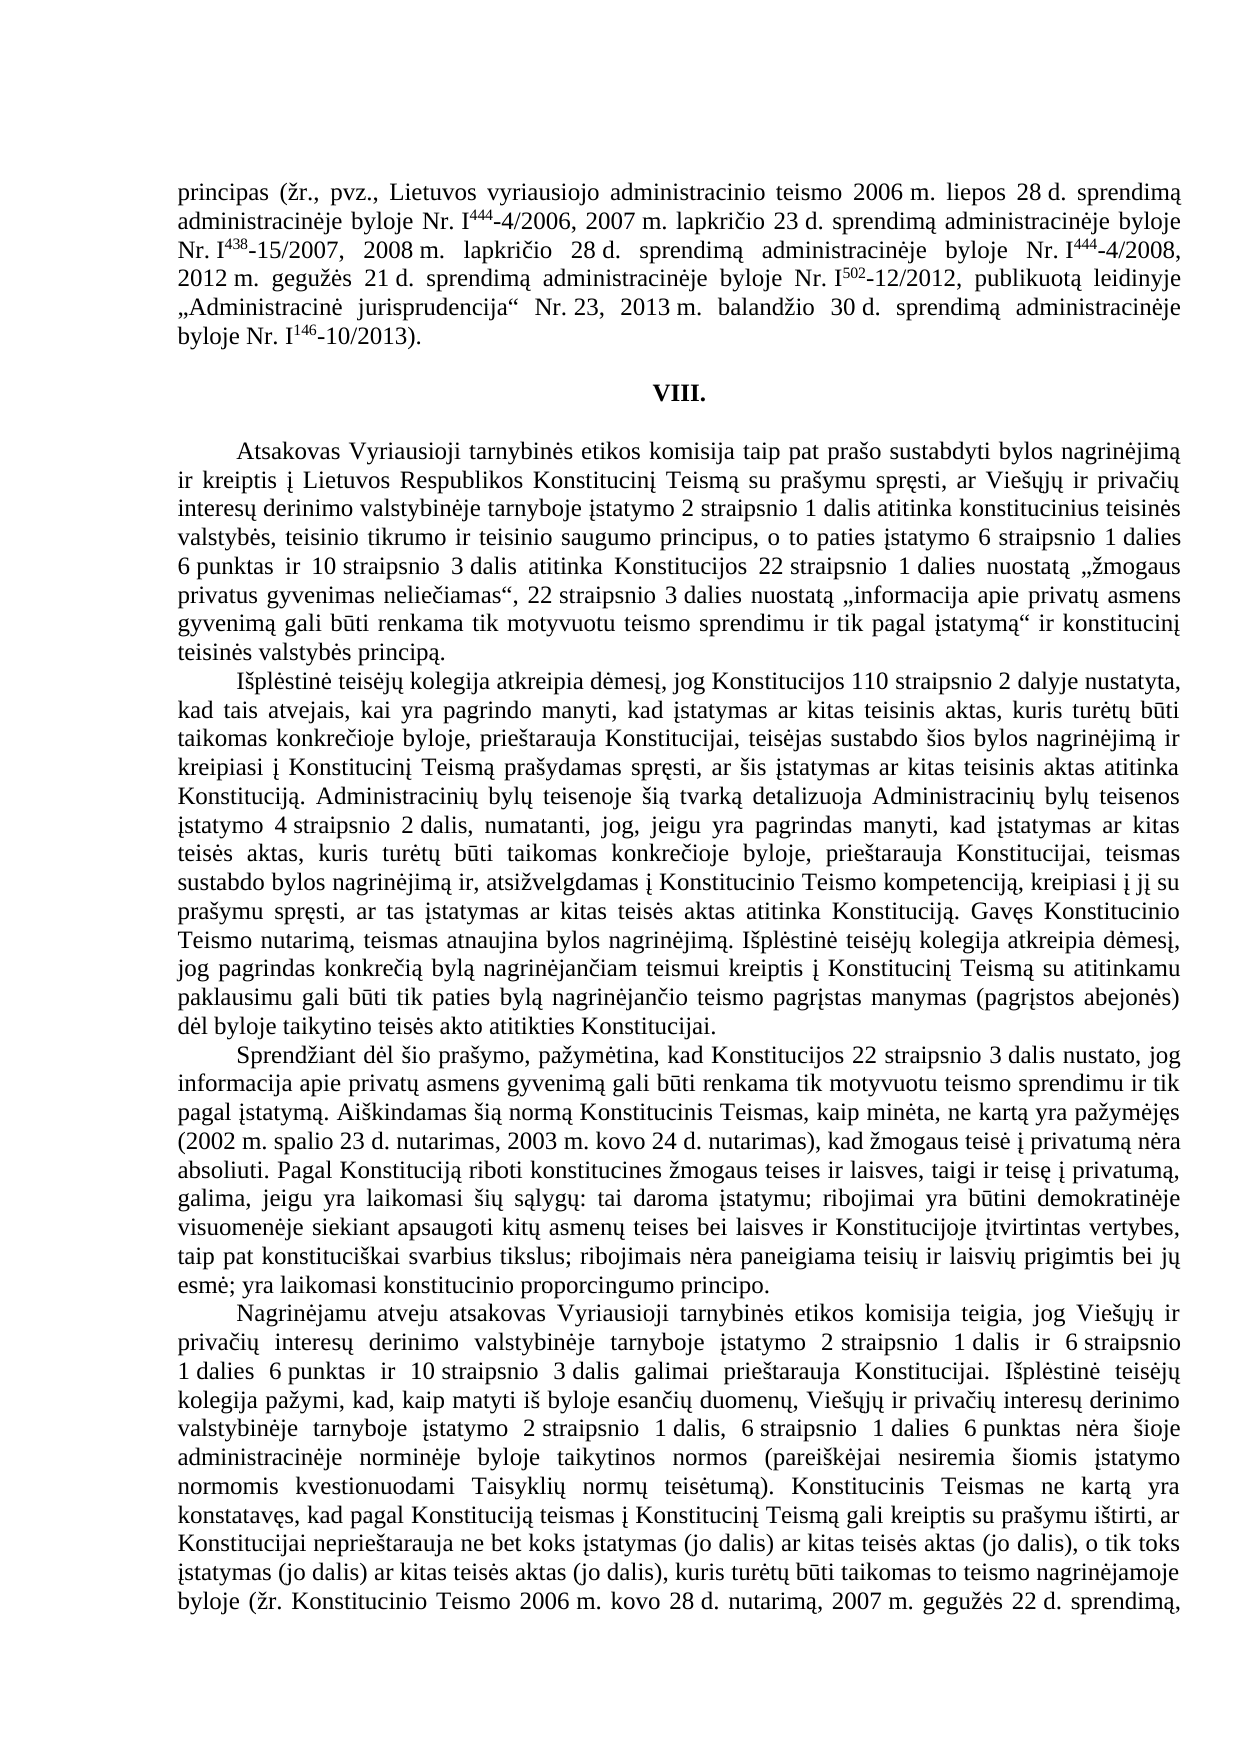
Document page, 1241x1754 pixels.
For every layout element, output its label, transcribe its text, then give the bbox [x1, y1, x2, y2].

text Atsakovas Vyriausioji tarnybinės etikos komisija taip pat prašo sustabdyti bylos nagrinėjimą ir kreiptis į Lietuvos Respublikos Konstitucinį Teismą su prašymu spręsti, ar Viešųjų ir privačių interesų derinimo valstybinėje tarnyboje įstatymo 2 straipsnio 1 dalis atitinka konstitucinius teisinės valstybės, teisinio tikrumo ir teisinio saugumo principus, o to paties įstatymo 6 straipsnio 1 dalies 6 punktas ir 10 straipsnio 3 dalis atitinka Konstitucijos 22 straipsnio 1 dalies nuostatą „žmogaus privatus gyvenimas neliečiamas“, 22 straipsnio 3 dalies nuostatą „informacija apie privatų asmens gyvenimą gali būti renkama tik motyvuotu teismo sprendimu ir tik pagal įstatymą“ ir konstitucinį teisinės valstybės principą. [177, 436, 1181, 666]
text Sprendžiant dėl šio prašymo, pažymėtina, kad Konstitucijos 22 straipsnio 3 dalis nustato, jog informacija apie privatų asmens gyvenimą gali būti renkama tik motyvuotu teismo sprendimu ir tik pagal įstatymą. Aiškindamas šią normą Konstitucinis Teismas, kaip minėta, ne kartą yra pažymėjęs (2002 m. spalio 23 d. nutarimas, 2003 m. kovo 24 d. nutarimas), kad žmogaus teisė į privatumą nėra absoliuti. Pagal Konstituciją riboti konstitucines žmogaus teises ir laisves, taigi ir teisę į privatumą, galima, jeigu yra laikomasi šių sąlygų: tai daroma įstatymu; ribojimai yra būtini demokratinėje visuomenėje siekiant apsaugoti kitų asmenų teises bei laisves ir Konstitucijoje įtvirtintas vertybes, taip pat konstituciškai svarbius tikslus; ribojimais nėra paneigiama teisių ir laisvių prigimtis bei jų esmė; yra laikomasi konstitucinio proporcingumo principo. [177, 1040, 1181, 1298]
text VIII. [177, 378, 1181, 407]
text Išplėstinė teisėjų kolegija atkreipia dėmesį, jog Konstitucijos 110 straipsnio 2 dalyje nustatyta, kad tais atvejais, kai yra pagrindo manyti, kad įstatymas ar kitas teisinis aktas, kuris turėtų būti taikomas konkrečioje byloje, prieštarauja Konstitucijai, teisėjas sustabdo šios bylos nagrinėjimą ir kreipiasi į Konstitucinį Teismą prašydamas spręsti, ar šis įstatymas ar kitas teisinis aktas atitinka Konstituciją. Administracinių bylų teisenoje šią tvarką detalizuoja Administracinių bylų teisenos įstatymo 4 straipsnio 2 dalis, numatanti, jog, jeigu yra pagrindas manyti, kad įstatymas ar kitas teisės aktas, kuris turėtų būti taikomas konkrečioje byloje, prieštarauja Konstitucijai, teismas sustabdo bylos nagrinėjimą ir, atsižvelgdamas į Konstitucinio Teismo kompetenciją, kreipiasi į jį su prašymu spręsti, ar tas įstatymas ar kitas teisės aktas atitinka Konstituciją. Gavęs Konstitucinio Teismo nutarimą, teismas atnaujina bylos nagrinėjimą. Išplėstinė teisėjų kolegija atkreipia dėmesį, jog pagrindas konkrečią bylą nagrinėjančiam teismui kreiptis į Konstitucinį Teismą su atitinkamu paklausimu gali būti tik paties bylą nagrinėjančio teismo pagrįstas manymas (pagrįstos abejonės) dėl byloje taikytino teisės akto atitikties Konstitucijai. [177, 666, 1181, 1040]
text Nagrinėjamu atveju atsakovas Vyriausioji tarnybinės etikos komisija teigia, jog Viešųjų ir privačių interesų derinimo valstybinėje tarnyboje įstatymo 2 straipsnio 1 dalis ir 6 straipsnio 1 dalies 6 punktas ir 10 straipsnio 3 dalis galimai prieštarauja Konstitucijai. Išplėstinė teisėjų kolegija pažymi, kad, kaip matyti iš byloje esančių duomenų, Viešųjų ir privačių interesų derinimo valstybinėje tarnyboje įstatymo 2 straipsnio 1 dalis, 6 straipsnio 1 dalies 6 punktas nėra šioje administracinėje norminėje byloje taikytinos normos (pareiškėjai nesiremia šiomis įstatymo normomis kvestionuodami Taisyklių normų teisėtumą). Konstitucinis Teismas ne kartą yra konstatavęs, kad pagal Konstituciją teismas į Konstitucinį Teismą gali kreiptis su prašymu ištirti, ar Konstitucijai neprieštarauja ne bet koks įstatymas (jo dalis) ar kitas teisės aktas (jo dalis), o tik toks įstatymas (jo dalis) ar kitas teisės aktas (jo dalis), kuris turėtų būti taikomas to teismo nagrinėjamoje byloje (žr. Konstitucinio Teismo 2006 m. kovo 28 d. nutarimą, 2007 m. gegužės 22 d. sprendimą, [177, 1298, 1181, 1615]
text principas (žr., pvz., Lietuvos vyriausiojo administracinio teismo 2006 m. liepos 28 d. sprendimą administracinėje byloje Nr. I444-4/2006, 2007 m. lapkričio 23 d. sprendimą administracinėje byloje Nr. I438-15/2007, 2008 m. lapkričio 28 d. sprendimą administracinėje byloje Nr. I444-4/2008, 2012 m. gegužės 21 d. sprendimą administracinėje byloje Nr. I502-12/2012, publikuotą leidinyje „Administracinė jurisprudencija“ Nr. 23, 2013 m. balandžio 30 d. sprendimą administracinėje byloje Nr. I146-10/2013). [177, 177, 1181, 350]
